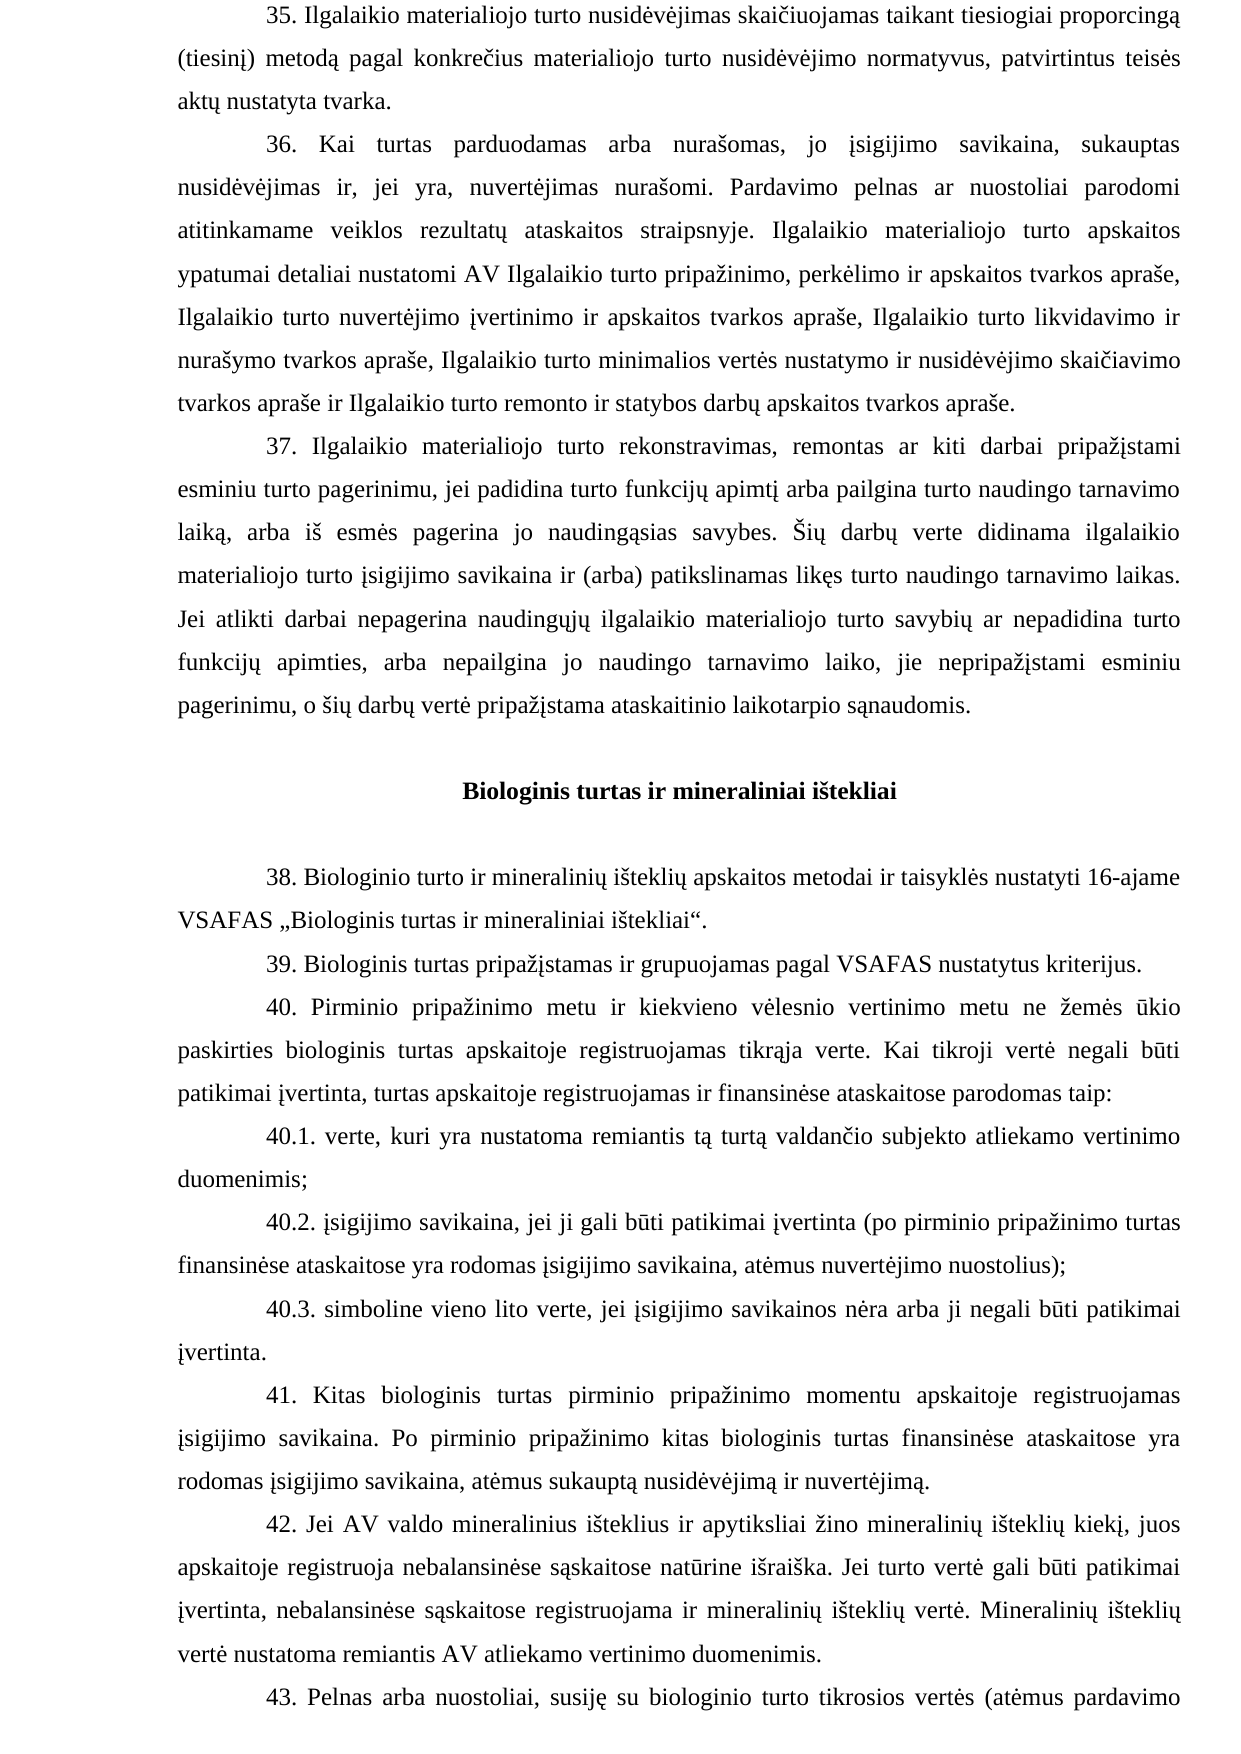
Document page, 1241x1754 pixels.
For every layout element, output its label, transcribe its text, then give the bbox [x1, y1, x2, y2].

text 38. Biologinio turto ir mineralinių išteklių apskaitos metodai ir taisyklės nustatyti 16-ajame VSAFAS „Biologinis turtas ir mineraliniai ištekliai“. [177, 862, 1181, 934]
text 40.3. simboline vieno lito verte, jei įsigijimo savikainos nėra arba ji negali būti patikimai įvertinta. [177, 1294, 1181, 1366]
text 42. Jei AV valdo mineralinius išteklius ir apytiksliai žino mineralinių išteklių kiekį, juos apskaitoje registruoja nebalansinėse sąskaitose natūrine išraiška. Jei turto vertė gali būti patikimai įvertinta, nebalansinėse sąskaitose registruojama ir mineralinių išteklių vertė. Mineralinių išteklių vertė nustatoma remiantis AV atliekamo vertinimo duomenimis. [177, 1509, 1181, 1667]
text 35. Ilgalaikio materialiojo turto nusidėvėjimas skaičiuojamas taikant tiesiogiai proporcingą (tiesinį) metodą pagal konkrečius materialiojo turto nusidėvėjimo normatyvus, patvirtintus teisės aktų nustatyta tvarka. [177, 0, 1181, 115]
text 37. Ilgalaikio materialiojo turto rekonstravimas, remontas ar kiti darbai pripažįstami esminiu turto pagerinimu, jei padidina turto funkcijų apimtį arba pailgina turto naudingo tarnavimo laiką, arba iš esmės pagerina jo naudingąsias savybes. Šių darbų verte didinama ilgalaikio materialiojo turto įsigijimo savikaina ir (arba) patikslinamas likęs turto naudingo tarnavimo laikas. Jei atlikti darbai nepagerina naudingųjų ilgalaikio materialiojo turto savybių ar nepadidina turto funkcijų apimties, arba nepailgina jo naudingo tarnavimo laiko, jie nepripažįstami esminiu pagerinimu, o šių darbų vertė pripažįstama ataskaitinio laikotarpio sąnaudomis. [177, 431, 1181, 719]
text 40.2. įsigijimo savikaina, jei ji gali būti patikimai įvertinta (po pirminio pripažinimo turtas finansinėse ataskaitose yra rodomas įsigijimo savikaina, atėmus nuvertėjimo nuostolius); [177, 1207, 1181, 1279]
text 41. Kitas biologinis turtas pirminio pripažinimo momentu apskaitoje registruojamas įsigijimo savikaina. Po pirminio pripažinimo kitas biologinis turtas finansinėse ataskaitose yra rodomas įsigijimo savikaina, atėmus sukauptą nusidėvėjimą ir nuvertėjimą. [177, 1380, 1181, 1495]
text Biologinis turtas ir mineraliniai ištekliai [177, 776, 1181, 805]
text 39. Biologinis turtas pripažįstamas ir grupuojamas pagal VSAFAS nustatytus kriterijus. [177, 949, 1181, 977]
text 40. Pirminio pripažinimo metu ir kiekvieno vėlesnio vertinimo metu ne žemės ūkio paskirties biologinis turtas apskaitoje registruojamas tikrąja verte. Kai tikroji vertė negali būti patikimai įvertinta, turtas apskaitoje registruojamas ir finansinėse ataskaitose parodomas taip: [177, 992, 1181, 1107]
text 43. Pelnas arba nuostoliai, susiję su biologinio turto tikrosios vertės (atėmus pardavimo [177, 1682, 1181, 1711]
text 36. Kai turtas parduodamas arba nurašomas, jo įsigijimo savikaina, sukauptas nusidėvėjimas ir, jei yra, nuvertėjimas nurašomi. Pardavimo pelnas ar nuostoliai parodomi atitinkamame veiklos rezultatų ataskaitos straipsnyje. Ilgalaikio materialiojo turto apskaitos ypatumai detaliai nustatomi AV Ilgalaikio turto pripažinimo, perkėlimo ir apskaitos tvarkos apraše, Ilgalaikio turto nuvertėjimo įvertinimo ir apskaitos tvarkos apraše, Ilgalaikio turto likvidavimo ir nurašymo tvarkos apraše, Ilgalaikio turto minimalios vertės nustatymo ir nusidėvėjimo skaičiavimo tvarkos apraše ir Ilgalaikio turto remonto ir statybos darbų apskaitos tvarkos apraše. [177, 129, 1181, 417]
text 40.1. verte, kuri yra nustatoma remiantis tą turtą valdančio subjekto atliekamo vertinimo duomenimis; [177, 1121, 1181, 1193]
